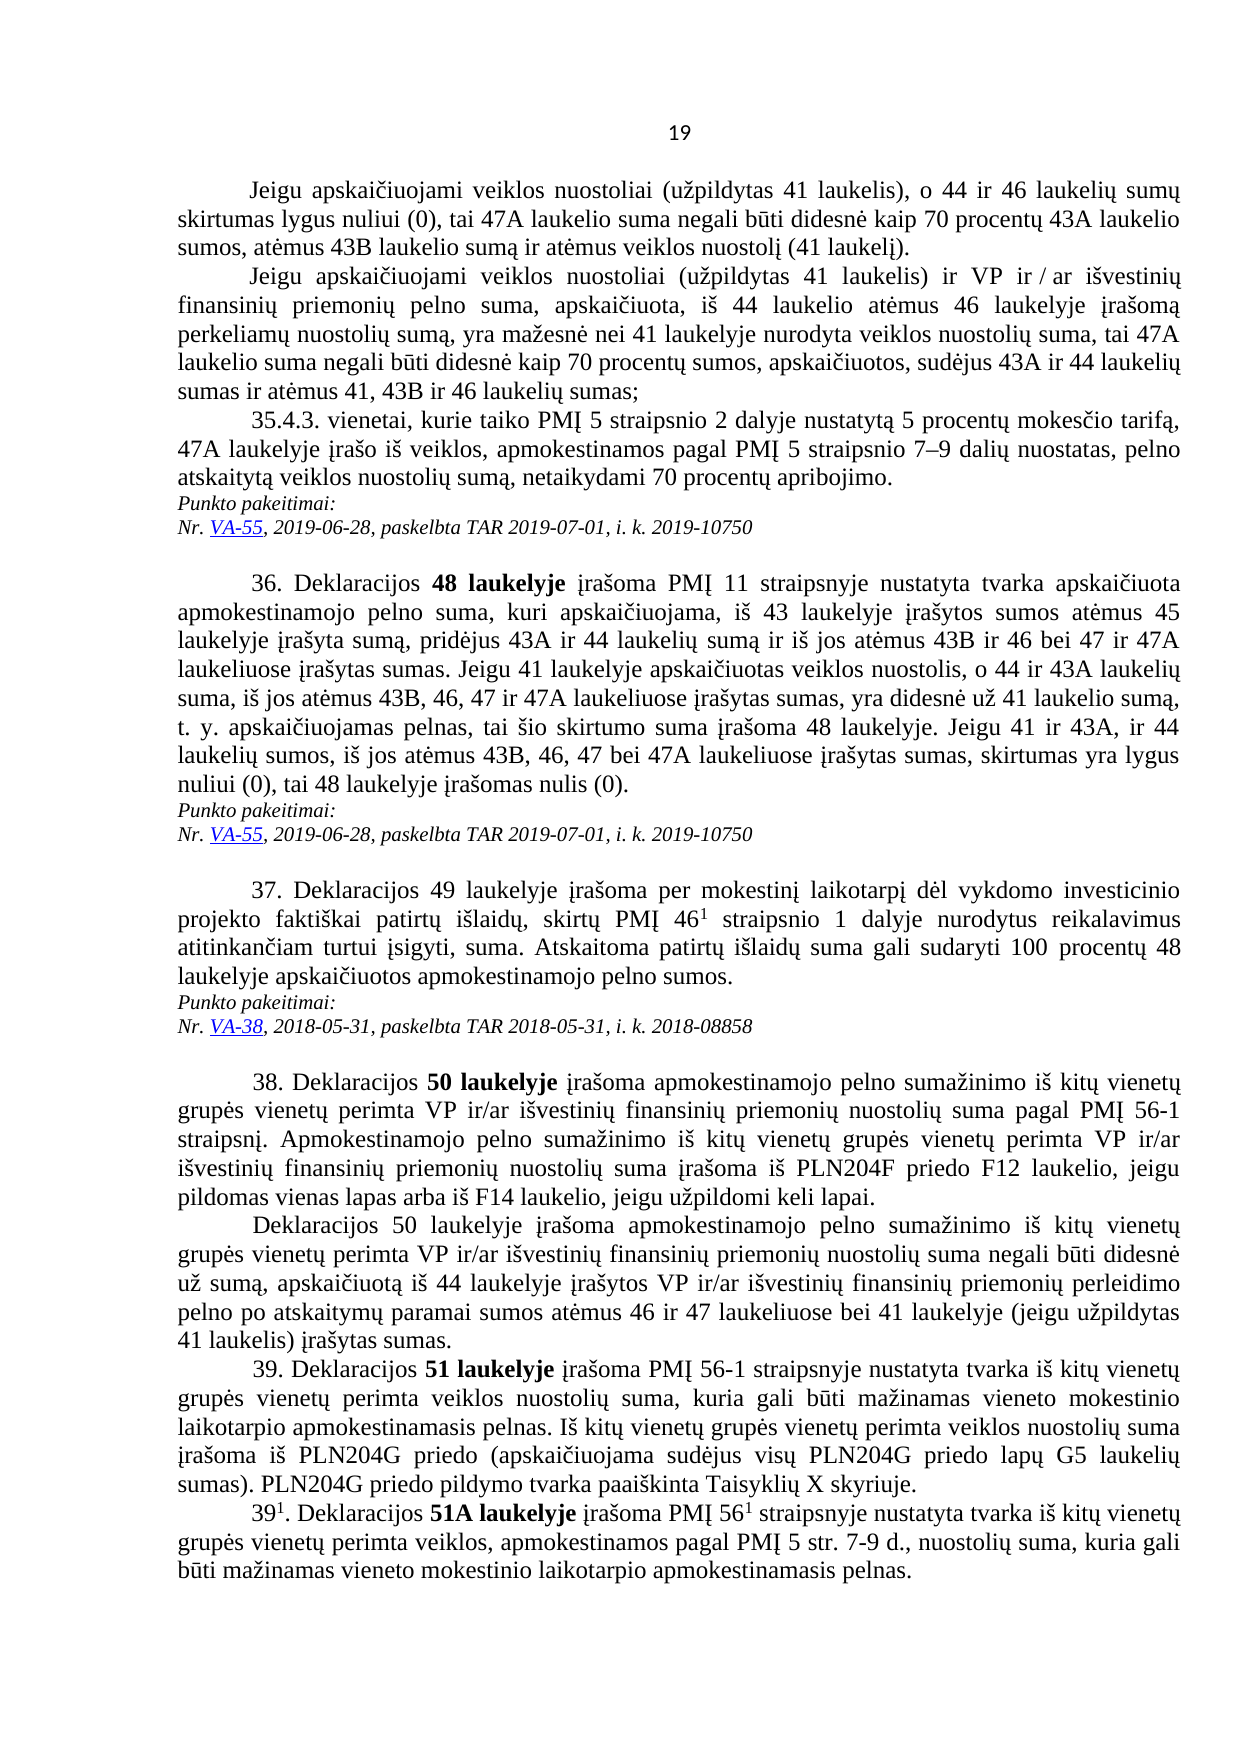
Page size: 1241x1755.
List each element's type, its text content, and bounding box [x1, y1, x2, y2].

text Deklaracijos 50 laukelyje įrašoma apmokestinamojo pelno sumažinimo iš kitų vienetų grupės vienetų perimta VP ir/ar išvestinių finansinių priemonių nuostolių suma negali būti didesnė už sumą, apskaičiuotą iš 44 laukelyje įrašytos VP ir/ar išvestinių finansinių priemonių perleidimo pelno po atskaitymų paramai sumos atėmus 46 ir 47 laukeliuose bei 41 laukelyje (jeigu užpildytas 41 laukelis) įrašytas sumas. [177, 1211, 1181, 1354]
text Nr. VA-55, 2019-06-28, paskelbta TAR 2019-07-01, i. k. 2019-10750 [177, 515, 1181, 539]
text 37. Deklaracijos 49 laukelyje įrašoma per mokestinį laikotarpį dėl vykdomo investicinio projekto faktiškai patirtų išlaidų, skirtų PMĮ 461 straipsnio 1 dalyje nurodytus reikalavimus atitinkančiam turtui įsigyti, suma. Atskaitoma patirtų išlaidų suma gali sudaryti 100 procentų 48 laukelyje apskaičiuotos apmokestinamojo pelno sumos. [177, 875, 1181, 990]
text Nr. VA-38, 2018-05-31, paskelbta TAR 2018-05-31, i. k. 2018-08858 [177, 1014, 1181, 1038]
text Punkto pakeitimai: [177, 798, 1181, 822]
text Nr. VA-55, 2019-06-28, paskelbta TAR 2019-07-01, i. k. 2019-10750 [177, 822, 1181, 846]
text Punkto pakeitimai: [177, 990, 1181, 1014]
text Jeigu apskaičiuojami veiklos nuostoliai (užpildytas 41 laukelis) ir VP ir / ar išvestinių finansinių priemonių pelno suma, apskaičiuota, iš 44 laukelio atėmus 46 laukelyje įrašomą perkeliamų nuostolių sumą, yra mažesnė nei 41 laukelyje nurodyta veiklos nuostolių suma, tai 47A laukelio suma negali būti didesnė kaip 70 procentų sumos, apskaičiuotos, sudėjus 43A ir 44 laukelių sumas ir atėmus 41, 43B ir 46 laukelių sumas; [177, 261, 1181, 405]
text Jeigu apskaičiuojami veiklos nuostoliai (užpildytas 41 laukelis), o 44 ir 46 laukelių sumų skirtumas lygus nuliui (0), tai 47A laukelio suma negali būti didesnė kaip 70 procentų 43A laukelio sumos, atėmus 43B laukelio sumą ir atėmus veiklos nuostolį (41 laukelį). [177, 175, 1181, 261]
text 391. Deklaracijos 51A laukelyje įrašoma PMĮ 561 straipsnyje nustatyta tvarka iš kitų vienetų grupės vienetų perimta veiklos, apmokestinamos pagal PMĮ 5 str. 7-9 d., nuostolių suma, kuria gali būti mažinamas vieneto mokestinio laikotarpio apmokestinamasis pelnas. [177, 1498, 1181, 1584]
text 39. Deklaracijos 51 laukelyje įrašoma PMĮ 56-1 straipsnyje nustatyta tvarka iš kitų vienetų grupės vienetų perimta veiklos nuostolių suma, kuria gali būti mažinamas vieneto mokestinio laikotarpio apmokestinamasis pelnas. Iš kitų vienetų grupės vienetų perimta veiklos nuostolių suma įrašoma iš PLN204G priedo (apskaičiuojama sudėjus visų PLN204G priedo lapų G5 laukelių sumas). PLN204G priedo pildymo tvarka paaiškinta Taisyklių X skyriuje. [177, 1354, 1181, 1498]
text Punkto pakeitimai: [177, 491, 1181, 515]
text 35.4.3. vienetai, kurie taiko PMĮ 5 straipsnio 2 dalyje nustatytą 5 procentų mokesčio tarifą, 47A laukelyje įrašo iš veiklos, apmokestinamos pagal PMĮ 5 straipsnio 7–9 dalių nuostatas, pelno atskaitytą veiklos nuostolių sumą, netaikydami 70 procentų apribojimo. [177, 405, 1181, 491]
text 36. Deklaracijos 48 laukelyje įrašoma PMĮ 11 straipsnyje nustatyta tvarka apskaičiuota apmokestinamojo pelno suma, kuri apskaičiuojama, iš 43 laukelyje įrašytos sumos atėmus 45 laukelyje įrašyta sumą, pridėjus 43A ir 44 laukelių sumą ir iš jos atėmus 43B ir 46 bei 47 ir 47A laukeliuose įrašytas sumas. Jeigu 41 laukelyje apskaičiuotas veiklos nuostolis, o 44 ir 43A laukelių suma, iš jos atėmus 43B, 46, 47 ir 47A laukeliuose įrašytas sumas, yra didesnė už 41 laukelio sumą, t. y. apskaičiuojamas pelnas, tai šio skirtumo suma įrašoma 48 laukelyje. Jeigu 41 ir 43A, ir 44 laukelių sumos, iš jos atėmus 43B, 46, 47 bei 47A laukeliuose įrašytas sumas, skirtumas yra lygus nuliui (0), tai 48 laukelyje įrašomas nulis (0). [177, 568, 1181, 798]
text 38. Deklaracijos 50 laukelyje įrašoma apmokestinamojo pelno sumažinimo iš kitų vienetų grupės vienetų perimta VP ir/ar išvestinių finansinių priemonių nuostolių suma pagal PMĮ 56-1 straipsnį. Apmokestinamojo pelno sumažinimo iš kitų vienetų grupės vienetų perimta VP ir/ar išvestinių finansinių priemonių nuostolių suma įrašoma iš PLN204F priedo F12 laukelio, jeigu pildomas vienas lapas arba iš F14 laukelio, jeigu užpildomi keli lapai. [177, 1067, 1181, 1211]
